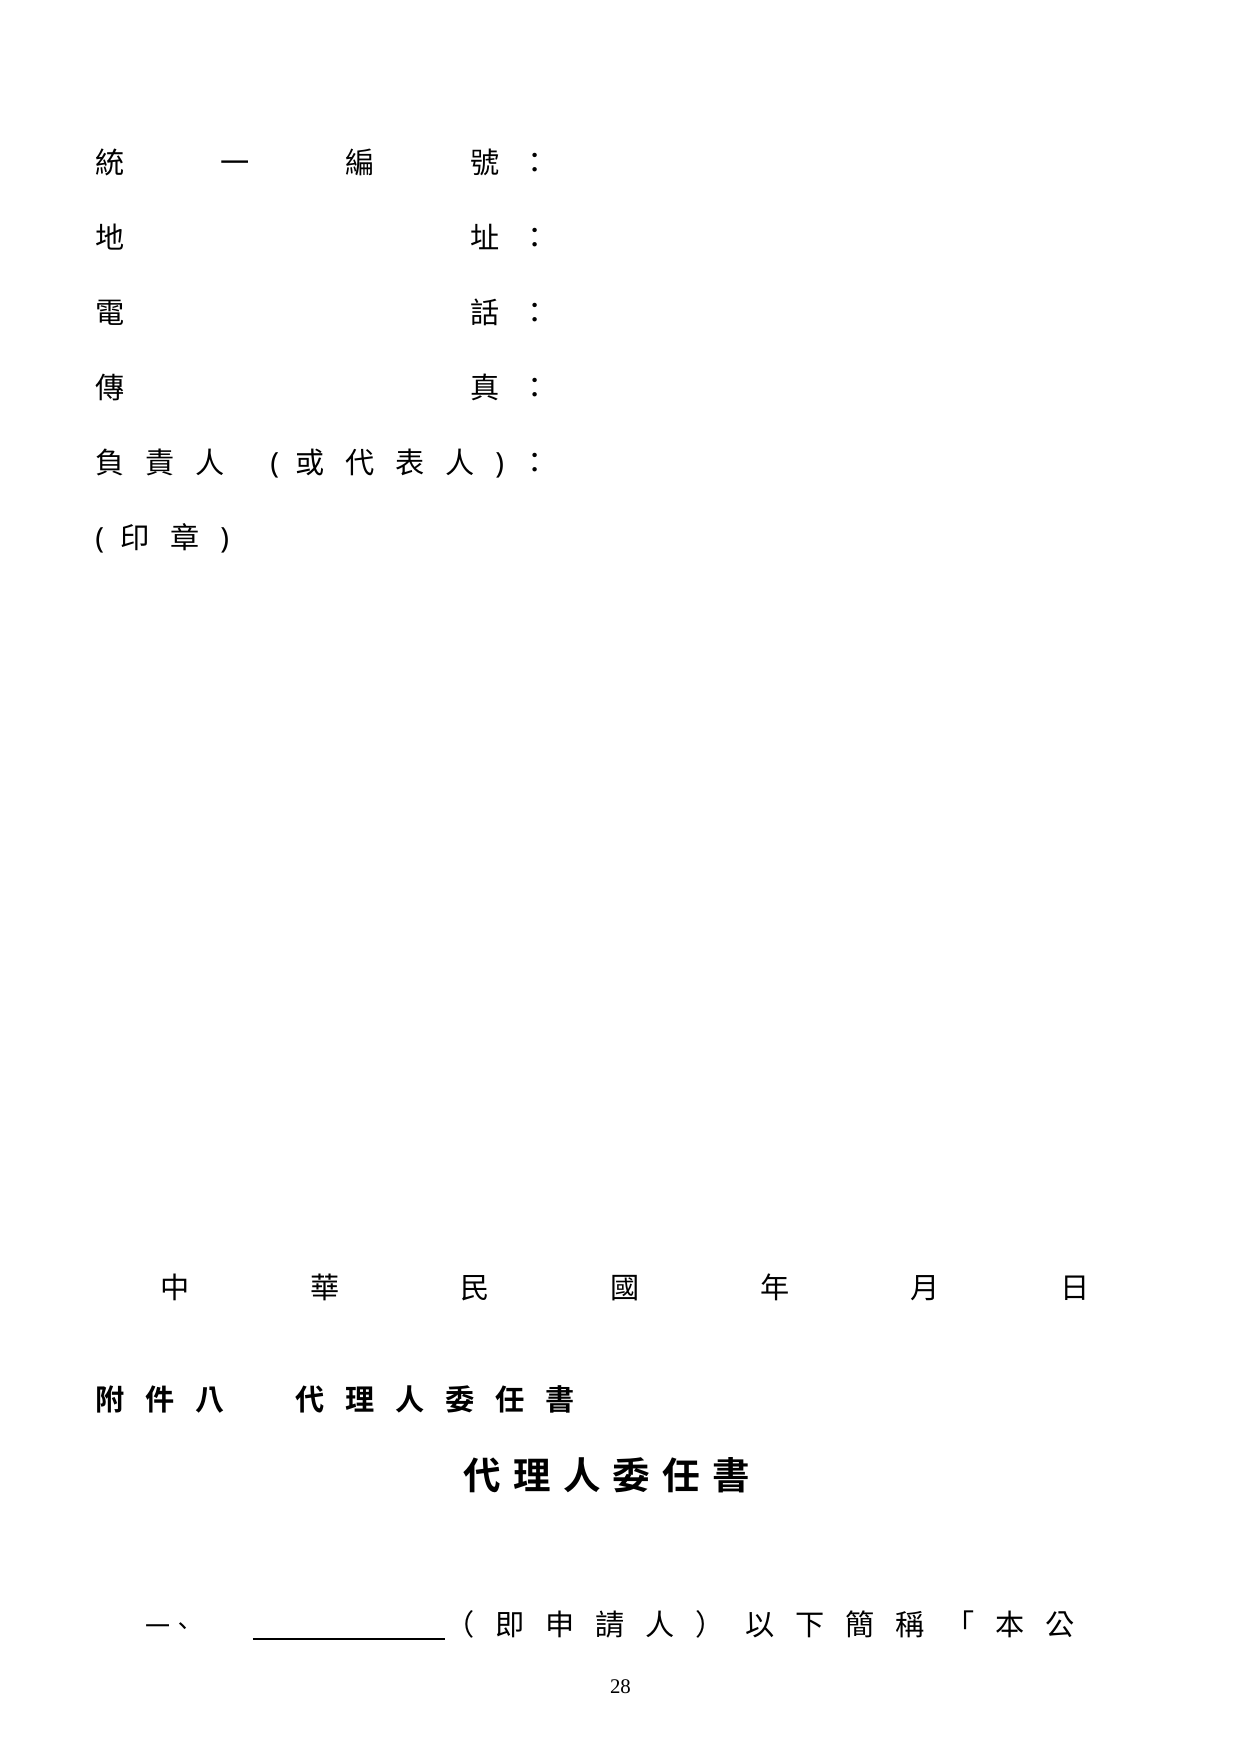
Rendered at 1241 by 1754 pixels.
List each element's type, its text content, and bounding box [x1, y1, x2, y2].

text 代理人委任書 [95, 1435, 1131, 1510]
text 統 一 編 號： [95, 123, 1145, 198]
text 電 話： [95, 273, 1145, 348]
text 地 址： [95, 198, 1145, 273]
list （即申請人）以下簡稱「本公 [125, 1585, 1145, 1660]
text 負責人 (或代表人)： (印章) [95, 423, 1131, 573]
text 傳 真： [95, 348, 1145, 423]
text 附件八 代理人委任書 [95, 1360, 1131, 1435]
text 中 華 民 國 年 月 日 [95, 1248, 1175, 1323]
